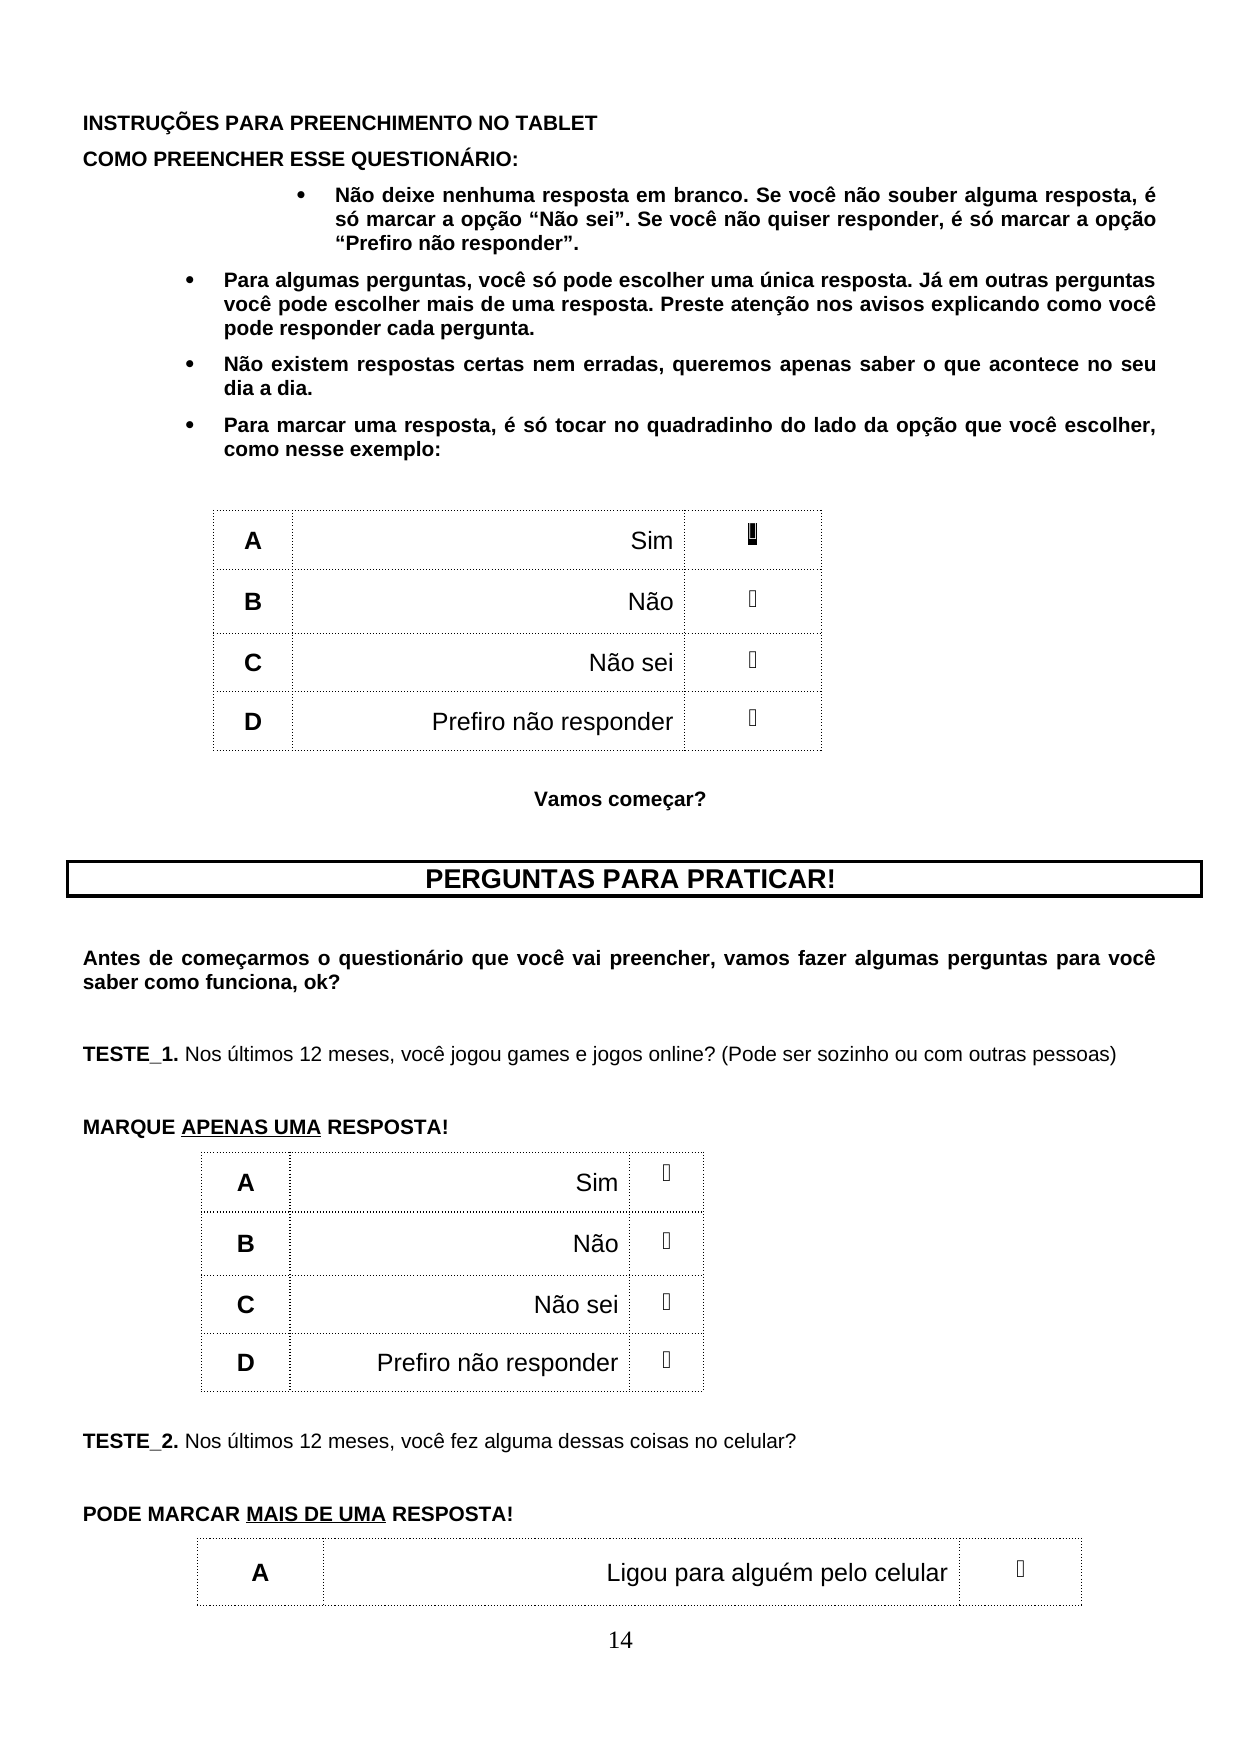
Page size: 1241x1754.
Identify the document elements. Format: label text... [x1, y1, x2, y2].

table_header Sim [292, 510, 684, 569]
table_cell C [214, 633, 292, 691]
text PODE MARCAR MAIS DE UMA RESPOSTA! [83, 1501, 1157, 1525]
table_cell  [685, 569, 821, 633]
text Antes de começarmos o questionário que você vai preencher, vamos fazer algumas perguntas para você saber como funciona, ok? [83, 946, 1157, 994]
table_cell Não [290, 1211, 629, 1275]
table_cell Não sei [292, 633, 684, 691]
table_header Sim [290, 1152, 629, 1211]
table_header A [214, 510, 292, 569]
text COMO PREENCHER ESSE QUESTIONÁRIO: [83, 147, 1157, 171]
table_header  [960, 1538, 1082, 1605]
table_cell  [630, 1275, 703, 1333]
table_header Ligou para alguém pelo celular [323, 1538, 959, 1605]
list Para marcar uma resposta, é só tocar no quadradinho do lado da opção que você escolher, como nesse exemplo: [186, 413, 1157, 461]
text Vamos começar? [83, 787, 1157, 811]
table_cell Prefiro não responder [290, 1333, 629, 1391]
table_cell B [214, 569, 292, 633]
table_cell [821, 569, 1057, 691]
list Não existem respostas certas nem erradas, queremos apenas saber o que acontece no seu dia a dia. [186, 352, 1157, 400]
table_cell Prefiro não responder [292, 691, 684, 749]
text MARQUE APENAS UMA RESPOSTA! [83, 1115, 1157, 1139]
table_cell D [201, 1333, 290, 1391]
table_cell  [685, 633, 821, 691]
table_cell C [201, 1275, 290, 1333]
table_header  [685, 510, 821, 569]
table_cell B [201, 1211, 290, 1275]
table_cell Não sei [290, 1275, 629, 1333]
table_header A [198, 1538, 323, 1605]
table_header  [630, 1152, 703, 1211]
table_header [821, 510, 1057, 569]
table_cell D [214, 691, 292, 749]
list Para algumas perguntas, você só pode escolher uma única resposta. Já em outras perguntas você pode escolher mais de uma resposta. Preste atenção nos avisos explicando como você pode responder cada pergunta. [186, 268, 1157, 340]
list Não deixe nenhuma resposta em branco. Se você não souber alguma resposta, é só marcar a opção “Não sei”. Se você não quiser responder, é só marcar a opção “Prefiro não responder”. [297, 183, 1157, 255]
table_cell  [630, 1211, 703, 1275]
table_cell Não [292, 569, 684, 633]
text TESTE_2. Nos últimos 12 meses, você fez alguma dessas coisas no celular? [83, 1428, 1157, 1452]
table_cell [821, 691, 1057, 749]
table_header A [201, 1152, 290, 1211]
text TESTE_1. Nos últimos 12 meses, você jogou games e jogos online? (Pode ser sozinho ou com outras pessoas) [83, 1042, 1157, 1066]
table_cell  [685, 691, 821, 749]
table_cell  [630, 1333, 703, 1391]
text INSTRUÇÕES PARA PREENCHIMENTO NO TABLET [83, 110, 1157, 134]
